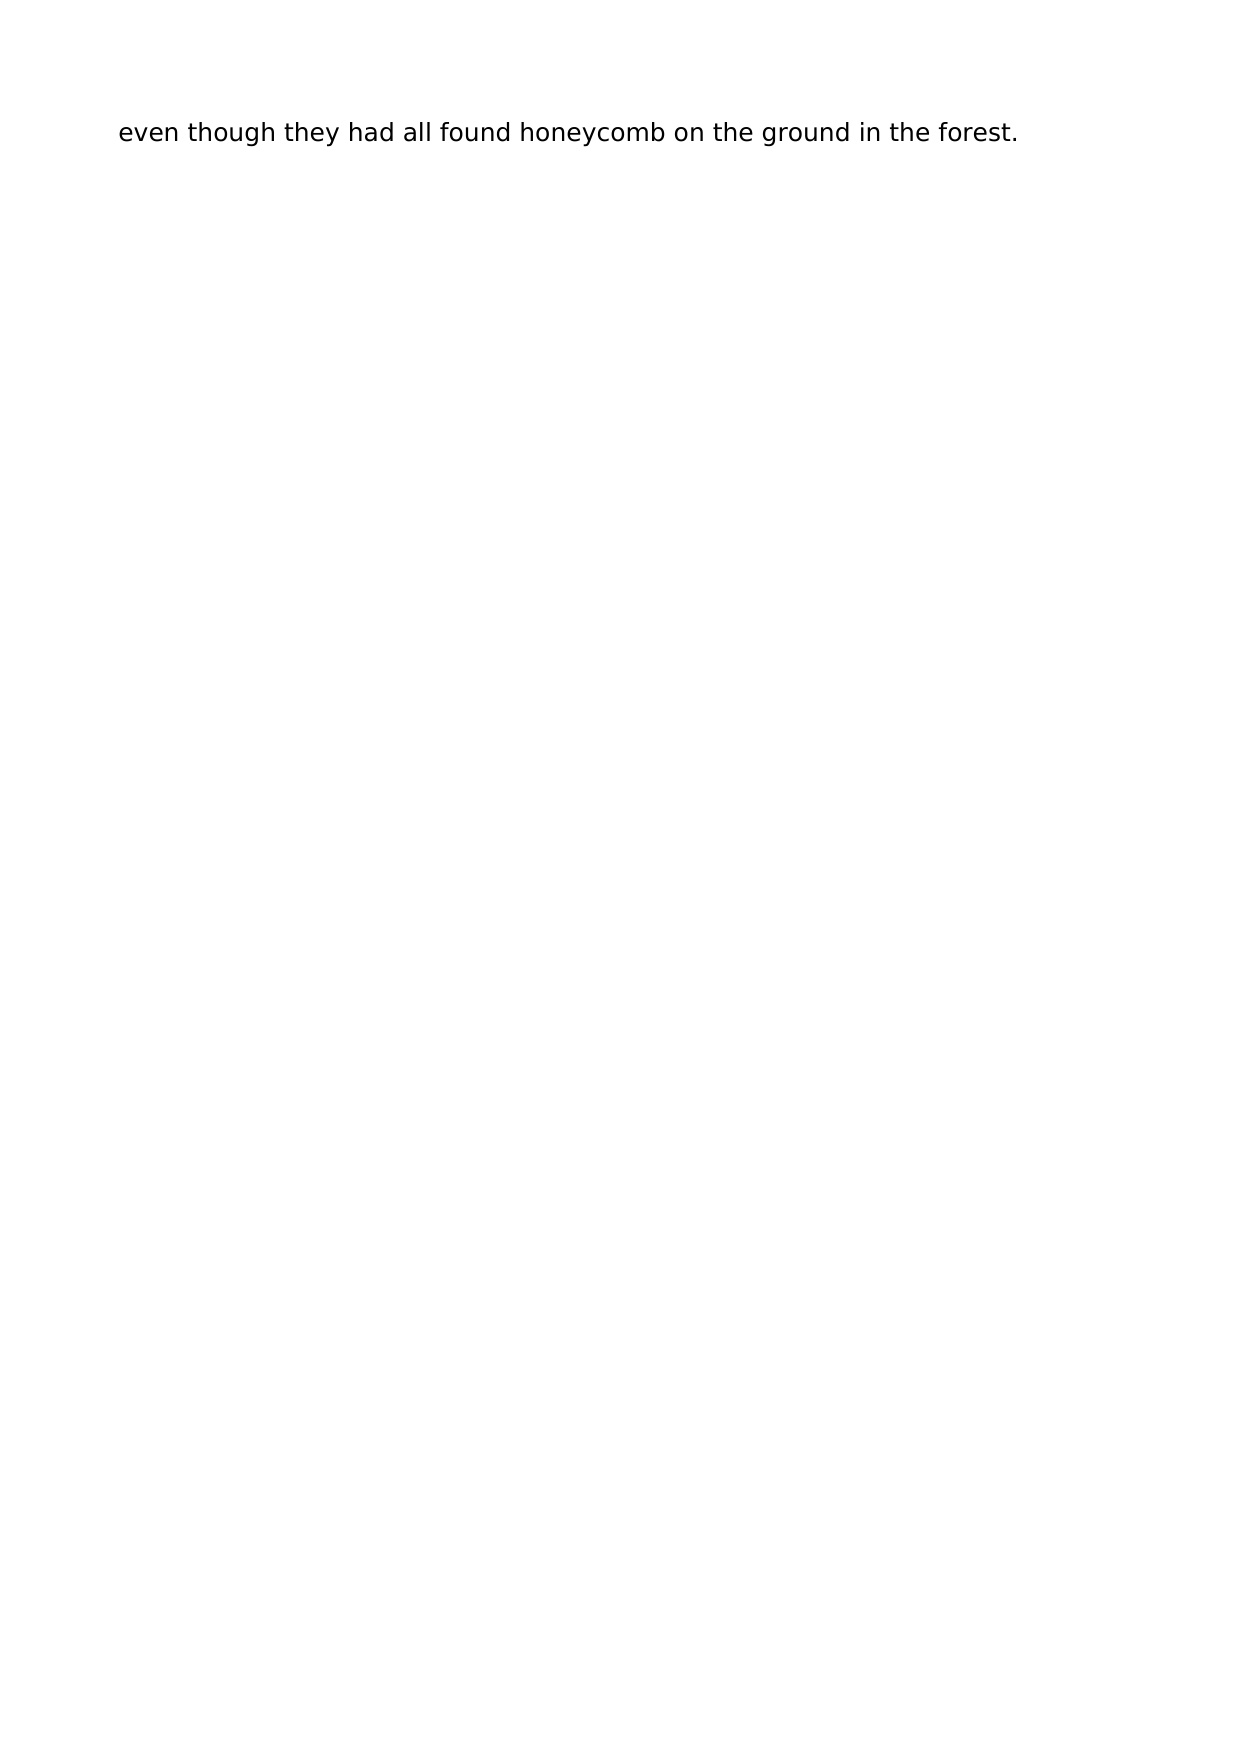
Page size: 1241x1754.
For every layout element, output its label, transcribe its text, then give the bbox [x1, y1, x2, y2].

text even though they had all found honeycomb on the ground in the forest. [118, 118, 1122, 147]
